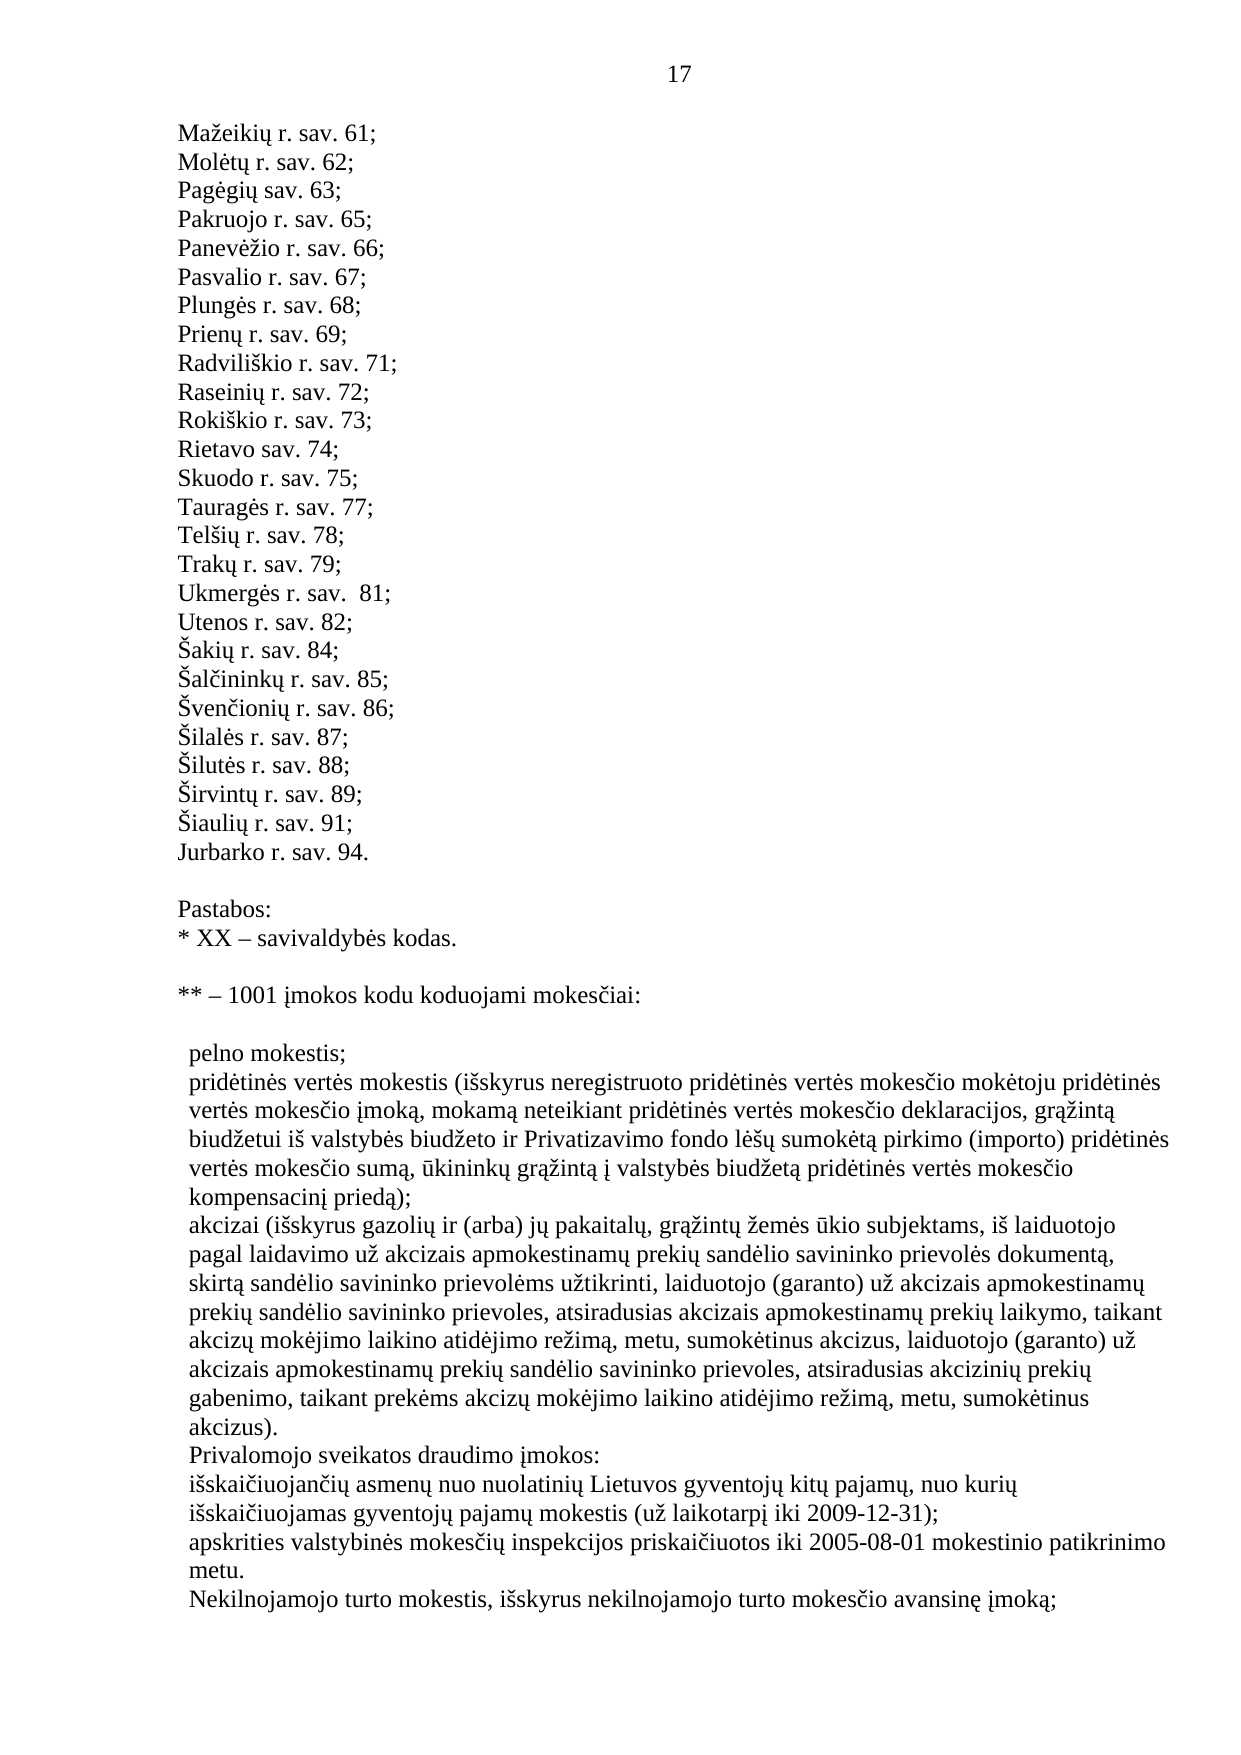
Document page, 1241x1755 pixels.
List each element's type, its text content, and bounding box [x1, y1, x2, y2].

table_cell Privalomojo sveikatos draudimo įmokos: [177, 1441, 1181, 1469]
text Panevėžio r. sav. 66; [177, 233, 1181, 262]
table_cell išskaičiuojančių asmenų nuo nuolatinių Lietuvos gyventojų kitų pajamų, nuo kurių išskaičiuojamas gyventojų pajamų mokestis (už laikotarpį iki 2009-12-31); [177, 1469, 1181, 1527]
text Rokiškio r. sav. 73; [177, 406, 1181, 434]
table_cell akcizai (išskyrus gazolių ir (arba) jų pakaitalų, grąžintų žemės ūkio subjektams, iš laiduotojo pagal laidavimo už akcizais apmokestinamų prekių sandėlio savininko prievolės dokumentą, skirtą sandėlio savininko prievolėms užtikrinti, laiduotojo (garanto) už akcizais apmokestinamų prekių sandėlio savininko prievoles, atsiradusias akcizais apmokestinamų prekių laikymo, taikant akcizų mokėjimo laikino atidėjimo režimą, metu, sumokėtinus akcizus, laiduotojo (garanto) už akcizais apmokestinamų prekių sandėlio savininko prievoles, atsiradusias akcizinių prekių gabenimo, taikant prekėms akcizų mokėjimo laikino atidėjimo režimą, metu, sumokėtinus akcizus). [177, 1211, 1181, 1441]
text ** – 1001 įmokos kodu koduojami mokesčiai: [177, 981, 1181, 1009]
text Trakų r. sav. 79; [177, 549, 1181, 578]
table_header pelno mokestis; [177, 1038, 1181, 1067]
table_cell Nekilnojamojo turto mokestis, išskyrus nekilnojamojo turto mokesčio avansinę įmoką; [177, 1584, 1181, 1613]
text Prienų r. sav. 69; [177, 319, 1181, 348]
text Šalčininkų r. sav. 85; [177, 664, 1181, 693]
text Telšių r. sav. 78; [177, 521, 1181, 549]
text Mažeikių r. sav. 61; [177, 118, 1181, 147]
text Širvintų r. sav. 89; [177, 779, 1181, 808]
text Šakių r. sav. 84; [177, 636, 1181, 664]
text Utenos r. sav. 82; [177, 607, 1181, 636]
table_cell pridėtinės vertės mokestis (išskyrus neregistruoto pridėtinės vertės mokesčio mokėtoju pridėtinės vertės mokesčio įmoką, mokamą neteikiant pridėtinės vertės mokesčio deklaracijos, grąžintą biudžetui iš valstybės biudžeto ir Privatizavimo fondo lėšų sumokėtą pirkimo (importo) pridėtinės vertės mokesčio sumą, ūkininkų grąžintą į valstybės biudžetą pridėtinės vertės mokesčio kompensacinį priedą); [177, 1067, 1181, 1211]
text * XX – savivaldybės kodas. [177, 923, 1181, 952]
text Pagėgių sav. 63; [177, 176, 1181, 204]
text Plungės r. sav. 68; [177, 291, 1181, 319]
text Raseinių r. sav. 72; [177, 377, 1181, 406]
text Tauragės r. sav. 77; [177, 492, 1181, 521]
text Švenčionių r. sav. 86; [177, 693, 1181, 722]
text Ukmergės r. sav. 81; [177, 578, 1181, 607]
text Šilalės r. sav. 87; [177, 722, 1181, 751]
text Pakruojo r. sav. 65; [177, 204, 1181, 233]
text Pastabos: [177, 894, 1181, 923]
text Šilutės r. sav. 88; [177, 751, 1181, 779]
text Šiaulių r. sav. 91; [177, 808, 1181, 837]
text Pasvalio r. sav. 67; [177, 262, 1181, 291]
text Jurbarko r. sav. 94. [177, 837, 1181, 866]
text Rietavo sav. 74; [177, 434, 1181, 463]
table_cell apskrities valstybinės mokesčių inspekcijos priskaičiuotos iki 2005-08-01 mokestinio patikrinimo metu. [177, 1527, 1181, 1584]
text Skuodo r. sav. 75; [177, 463, 1181, 492]
text Molėtų r. sav. 62; [177, 147, 1181, 176]
text Radviliškio r. sav. 71; [177, 348, 1181, 377]
